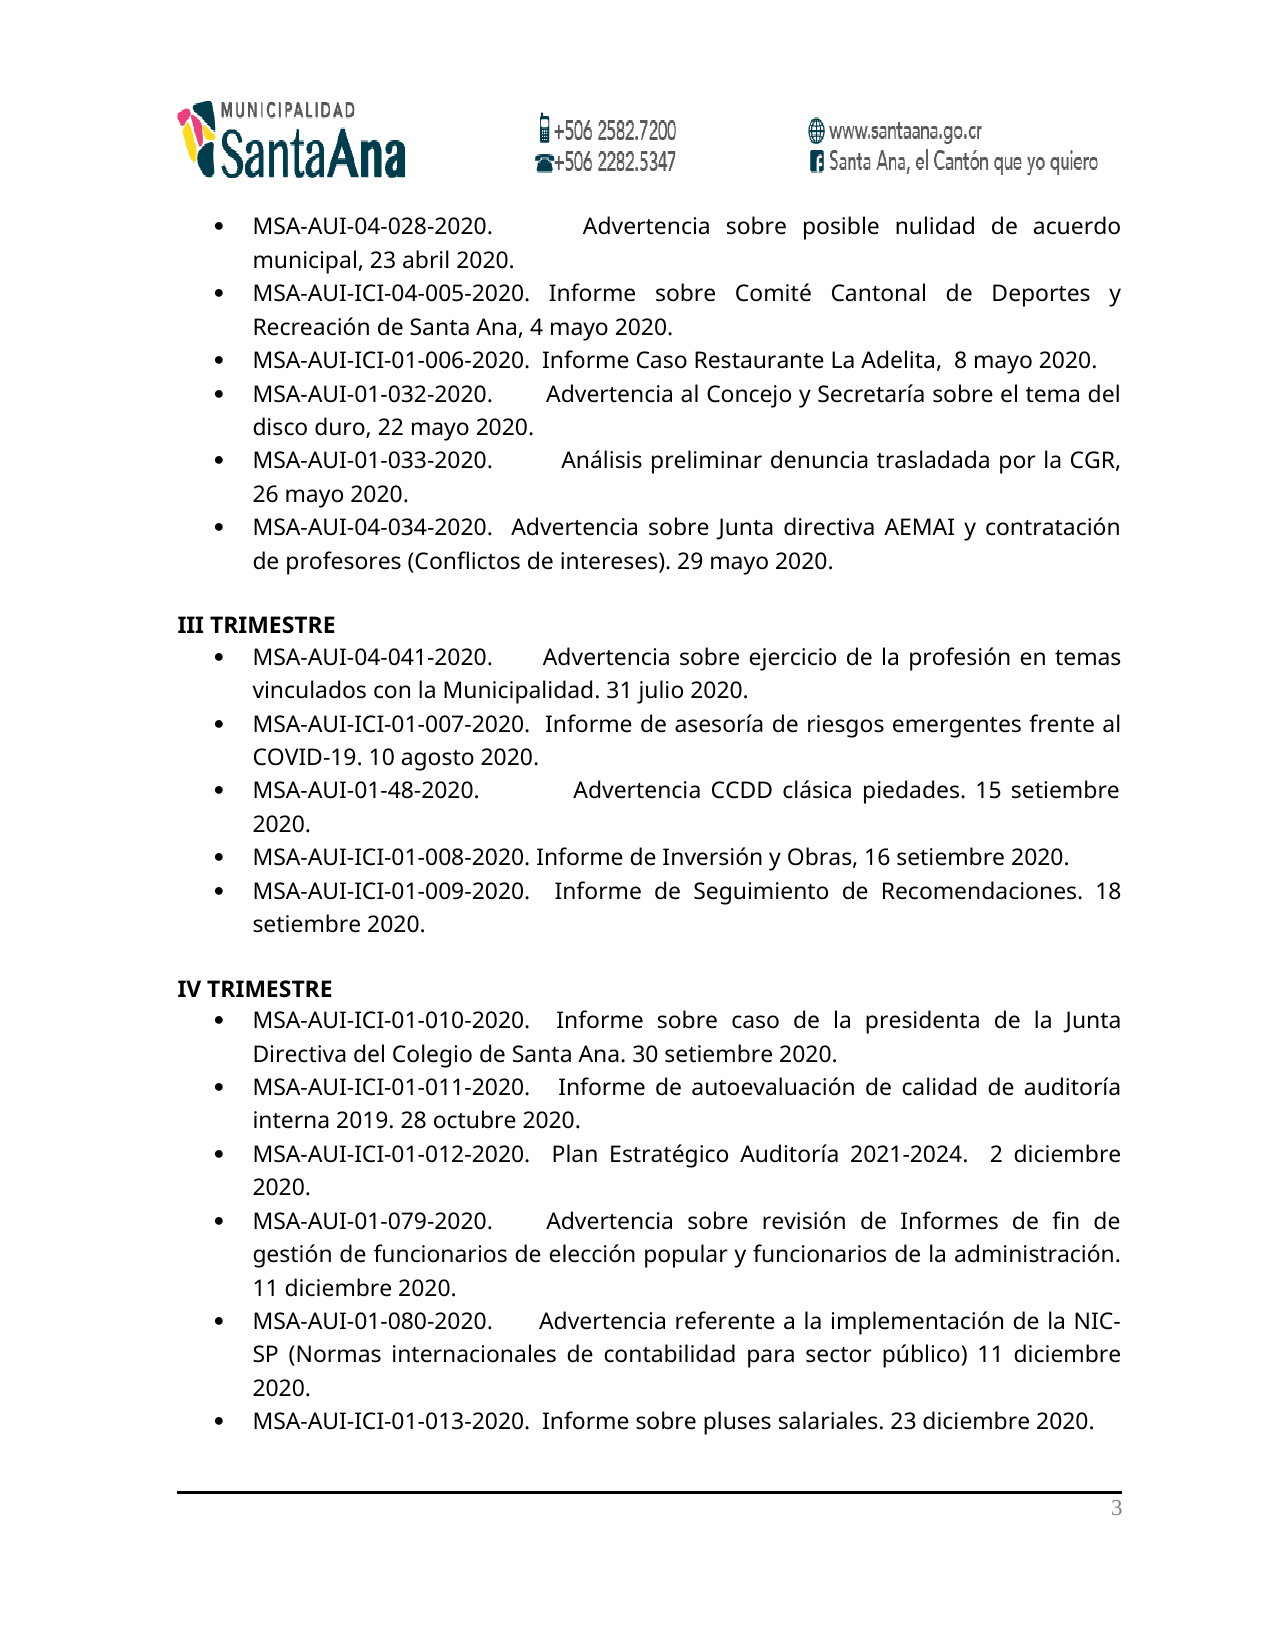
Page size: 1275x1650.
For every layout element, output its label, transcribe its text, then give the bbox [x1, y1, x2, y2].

list MSA-AUI-01-033-2020. Análisis preliminar denuncia trasladada por la CGR, 26 mayo 2020. [215, 444, 1122, 509]
list MSA-AUI-ICI-01-008-2020. Informe de Inversión y Obras, 16 setiembre 2020. [215, 841, 1122, 872]
list MSA-AUI-01-079-2020. Advertencia sobre revisión de Informes de fin de gestión de funcionarios de elección popular y funcionarios de la administración. 11 diciembre 2020. [215, 1205, 1122, 1303]
text IV TRIMESTRE [177, 973, 1122, 1004]
list MSA-AUI-ICI-01-010-2020. Informe sobre caso de la presidenta de la Junta Directiva del Colegio de Santa Ana. 30 setiembre 2020. [215, 1004, 1122, 1069]
list MSA-AUI-ICI-01-009-2020. Informe de Seguimiento de Recomendaciones. 18 setiembre 2020. [215, 875, 1122, 939]
list MSA-AUI-01-48-2020. Advertencia CCDD clásica piedades. 15 setiembre 2020. [215, 774, 1122, 839]
list MSA-AUI-01-080-2020. Advertencia referente a la implementación de la NIC-SP (Normas internacionales de contabilidad para sector público) 11 diciembre 2020. [215, 1305, 1122, 1403]
list MSA-AUI-04-028-2020. Advertencia sobre posible nulidad de acuerdo municipal, 23 abril 2020. [215, 210, 1122, 275]
text III TRIMESTRE [177, 609, 1122, 641]
list MSA-AUI-ICI-01-006-2020. Informe Caso Restaurante La Adelita, 8 mayo 2020. [215, 344, 1122, 375]
list MSA-AUI-ICI-01-011-2020. Informe de autoevaluación de calidad de auditoría interna 2019. 28 octubre 2020. [215, 1071, 1122, 1136]
list MSA-AUI-ICI-01-007-2020. Informe de asesoría de riesgos emergentes frente al COVID-19. 10 agosto 2020. [215, 707, 1122, 772]
list MSA-AUI-ICI-04-005-2020. Informe sobre Comité Cantonal de Deportes y Recreación de Santa Ana, 4 mayo 2020. [215, 277, 1122, 342]
list MSA-AUI-04-034-2020. Advertencia sobre Junta directiva AEMAI y contratación de profesores (Conflictos de intereses). 29 mayo 2020. [215, 511, 1122, 576]
list MSA-AUI-ICI-01-012-2020. Plan Estratégico Auditoría 2021-2024. 2 diciembre 2020. [215, 1138, 1122, 1202]
list MSA-AUI-01-032-2020. Advertencia al Concejo y Secretaría sobre el tema del disco duro, 22 mayo 2020. [215, 377, 1122, 442]
list MSA-AUI-ICI-01-013-2020. Informe sobre pluses salariales. 23 diciembre 2020. [215, 1405, 1122, 1437]
list MSA-AUI-04-041-2020. Advertencia sobre ejercicio de la profesión en temas vinculados con la Municipalidad. 31 julio 2020. [215, 641, 1122, 705]
